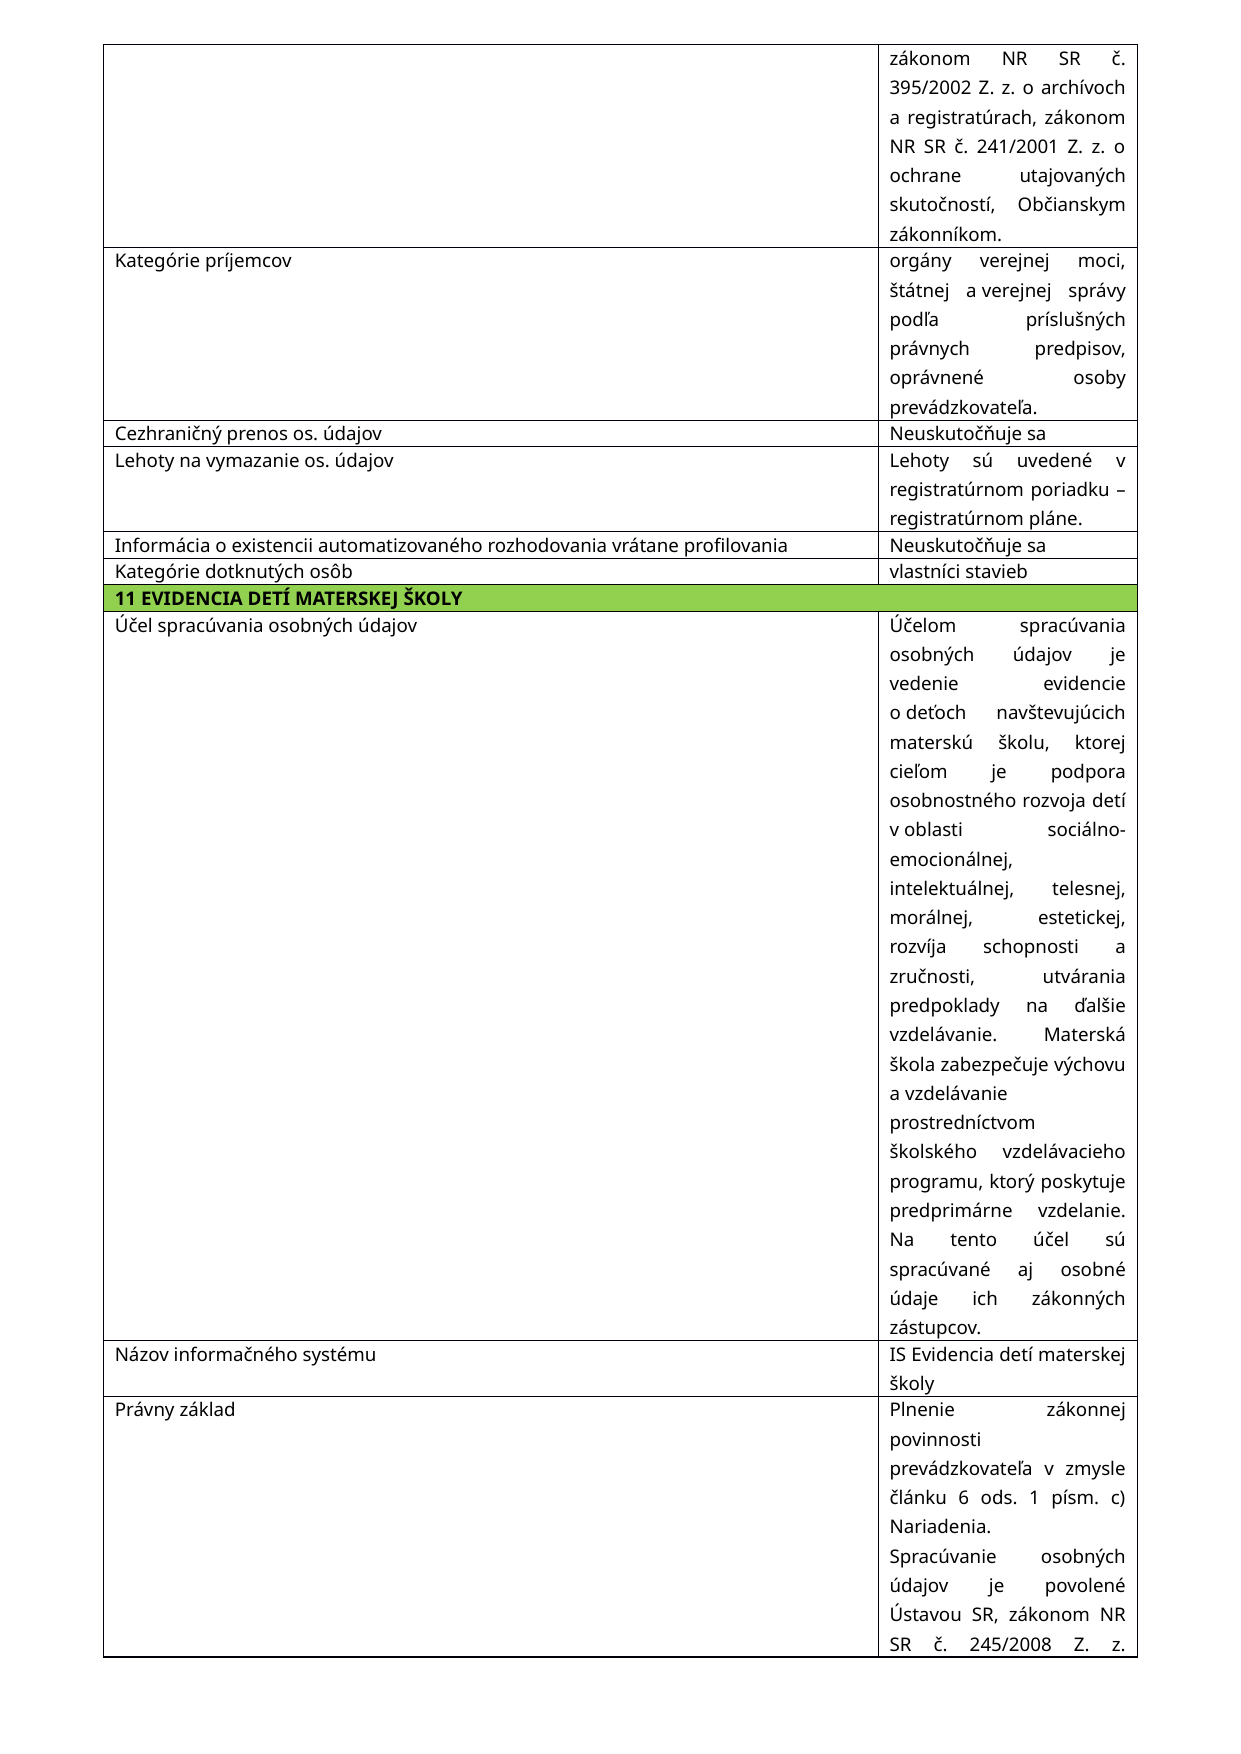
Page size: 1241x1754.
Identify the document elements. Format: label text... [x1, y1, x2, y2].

table_cell vlastníci stavieb [879, 559, 1137, 584]
table_cell Kategórie dotknutých osôb [104, 559, 878, 584]
table_cell Právny základ [104, 1397, 878, 1656]
table_cell IS Evidencia detí materskej školy [879, 1341, 1137, 1396]
table_cell zákonom NR SR č. 395/2002 Z. z. o archívoch a registratúrach, zákonom NR SR č. 241/2001 Z. z. o ochrane utajovaných skutočností, Občianskym zákonníkom. [879, 45, 1137, 247]
table_cell Neuskutočňuje sa [879, 421, 1137, 446]
table_cell Cezhraničný prenos os. údajov [104, 421, 878, 446]
table_cell Názov informačného systému [104, 1341, 878, 1396]
table_cell orgány verejnej moci, štátnej a verejnej správy podľa príslušných právnych predpisov, oprávnené osoby prevádzkovateľa. [879, 248, 1137, 419]
table_cell Lehoty na vymazanie os. údajov [104, 447, 878, 531]
table_cell Účelom spracúvania osobných údajov je vedenie evidencie o deťoch navštevujúcich materskú školu, ktorej cieľom je podpora osobnostného rozvoja detí v oblasti sociálno-emocionálnej, intelektuálnej, telesnej, morálnej, estetickej, rozvíja schopnosti a zručnosti, utvárania predpoklady na ďalšie vzdelávanie. Materská škola zabezpečuje výchovu a vzdelávanie prostredníctvom školského vzdelávacieho programu, ktorý poskytuje predprimárne vzdelanie. Na tento účel sú spracúvané aj osobné údaje ich zákonných zástupcov. [879, 612, 1137, 1340]
table_cell Neuskutočňuje sa [879, 532, 1137, 558]
table_cell Lehoty sú uvedené v registratúrnom poriadku – registratúrnom pláne. [879, 447, 1137, 531]
table_cell Účel spracúvania osobných údajov [104, 612, 878, 1340]
table_cell [104, 45, 878, 247]
table_cell Informácia o existencii automatizovaného rozhodovania vrátane profilovania [104, 532, 878, 558]
table_cell Plnenie zákonnej povinnosti prevádzkovateľa v zmysle článku 6 ods. 1 písm. c) Nariadenia. Spracúvanie osobných údajov je povolené Ústavou SR, zákonom NR SR č. 245/2008 Z. z. [879, 1397, 1137, 1656]
table_cell Kategórie príjemcov [104, 248, 878, 419]
table_cell 11 EVIDENCIA DETÍ MATERSKEJ ŠKOLY [104, 585, 1137, 611]
